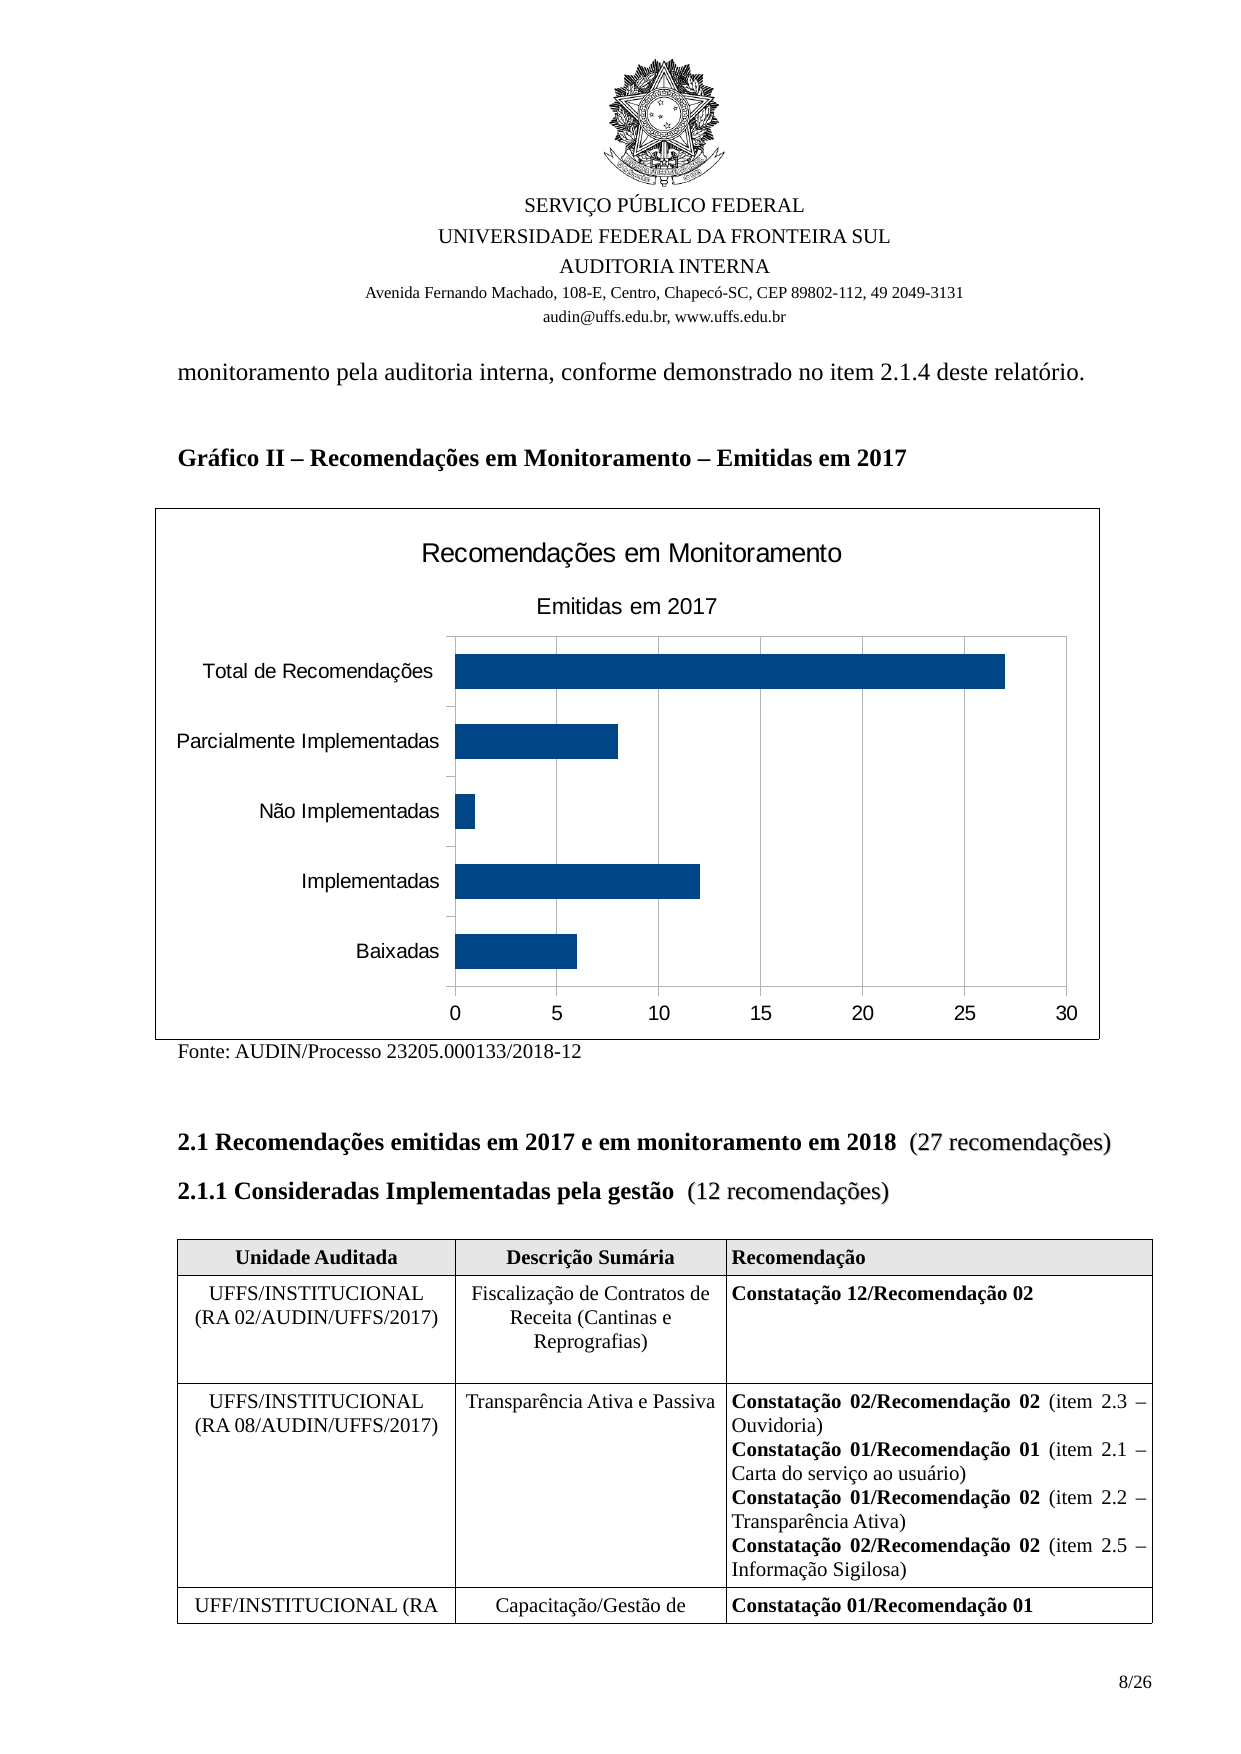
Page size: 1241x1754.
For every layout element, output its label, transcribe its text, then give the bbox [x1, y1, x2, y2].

table_cell UFFS/INSTITUCIONAL (RA 02/AUDIN/UFFS/2017) [178, 1276, 455, 1383]
table_cell Constatação 12/Recomendação 02 [727, 1276, 1152, 1383]
table_cell Constatação 01/Recomendação 01 [727, 1588, 1152, 1622]
subtitle 2.1.1 Consideradas Implementadas pela gestão (12 recomendações) [177, 1176, 1152, 1205]
table_cell Fiscalização de Contratos de Receita (Cantinas e Reprografias) [456, 1276, 726, 1383]
text Fonte: AUDIN/Processo 23205.000133/2018-12 [177, 996, 1152, 1063]
table_cell UFFS/INSTITUCIONAL (RA 08/AUDIN/UFFS/2017) [178, 1384, 455, 1587]
text monitoramento pela auditoria interna, conforme demonstrado no item 2.1.4 deste relatório. [177, 357, 1152, 385]
table_cell Constatação 02/Recomendação 02 (item 2.3 – Ouvidoria) Constatação 01/Recomendação 01 (item 2.1 – Carta do serviço ao usuário) Constatação 01/Recomendação 02 (item 2.2 – Transparência Ativa) Constatação 02/Recomendação 02 (item 2.5 – Informação Sigilosa) [727, 1384, 1152, 1587]
table_cell Capacitação/Gestão de [456, 1588, 726, 1622]
table_header Unidade Auditada [178, 1240, 455, 1275]
table_cell Transparência Ativa e Passiva [456, 1384, 726, 1587]
text Gráfico II – Recomendações em Monitoramento – Emitidas em 2017 [177, 443, 1152, 472]
table_header Recomendação [727, 1240, 1152, 1275]
subtitle 2.1 Recomendações emitidas em 2017 e em monitoramento em 2018 (27 recomendações) [177, 1127, 1152, 1156]
table_header Descrição Sumária [456, 1240, 726, 1275]
table_cell UFF/INSTITUCIONAL (RA [178, 1588, 455, 1622]
